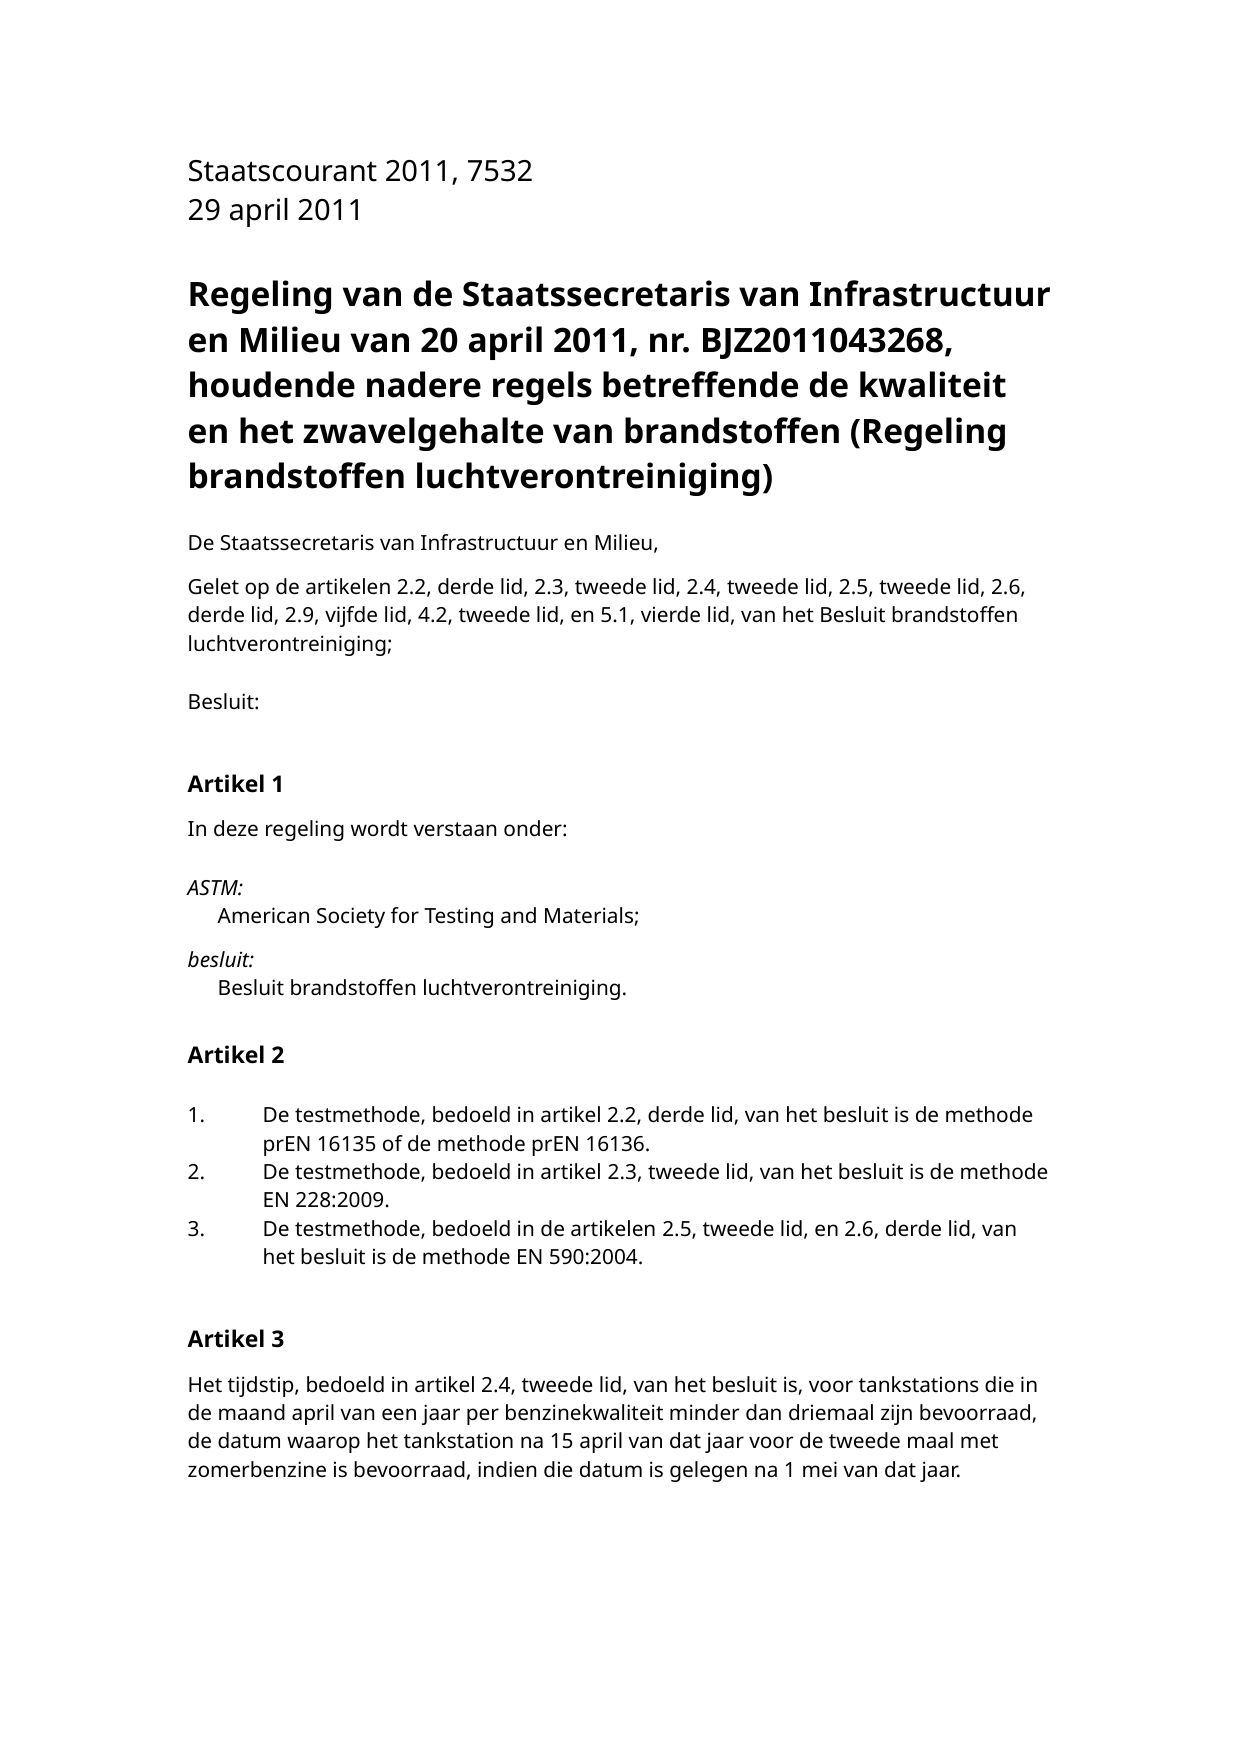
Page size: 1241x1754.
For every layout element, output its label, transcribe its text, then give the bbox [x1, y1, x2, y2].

text Besluit brandstoffen luchtverontreiniging. [217, 973, 1053, 1002]
text In deze regeling wordt verstaan onder: [187, 814, 1053, 843]
subtitle Artikel 1 [187, 768, 1053, 799]
text American Society for Testing and Materials; [217, 901, 1053, 930]
text Het tijdstip, bedoeld in artikel 2.4, tweede lid, van het besluit is, voor tankstations die in de maand april van een jaar per benzinekwaliteit minder dan driemaal zijn bevoorraad, de datum waarop het tankstation na 15 april van dat jaar voor de tweede maal met zomerbenzine is bevoorraad, indien die datum is gelegen na 1 mei van dat jaar. [187, 1370, 1053, 1483]
text Staatscourant 2011, 7532 [187, 150, 1053, 190]
text ASTM: [187, 873, 1053, 901]
list De testmethode, bedoeld in artikel 2.2, derde lid, van het besluit is de methode prEN 16135 of de methode prEN 16136. [187, 1100, 1053, 1157]
subtitle Artikel 2 [187, 1039, 1053, 1070]
list De testmethode, bedoeld in de artikelen 2.5, tweede lid, en 2.6, derde lid, van het besluit is de methode EN 590:2004. [187, 1214, 1053, 1271]
text Besluit: [187, 687, 1053, 716]
subtitle Artikel 3 [187, 1323, 1053, 1355]
text De Staatssecretaris van Infrastructuur en Milieu, [187, 528, 1053, 557]
text 29 april 2011 [187, 190, 1053, 229]
subtitle Regeling van de Staatssecretaris van Infrastructuur en Milieu van 20 april 2011, nr. BJZ2011043268, houdende nadere regels betreffende de kwaliteit en het zwavelgehalte van brandstoffen (Regeling brandstoffen luchtverontreiniging) [187, 271, 1053, 498]
text besluit: [187, 945, 1053, 973]
text Gelet op de artikelen 2.2, derde lid, 2.3, tweede lid, 2.4, tweede lid, 2.5, tweede lid, 2.6, derde lid, 2.9, vijfde lid, 4.2, tweede lid, en 5.1, vierde lid, van het Besluit brandstoffen luchtverontreiniging; [187, 572, 1053, 657]
list De testmethode, bedoeld in artikel 2.3, tweede lid, van het besluit is de methode EN 228:2009. [187, 1157, 1053, 1214]
